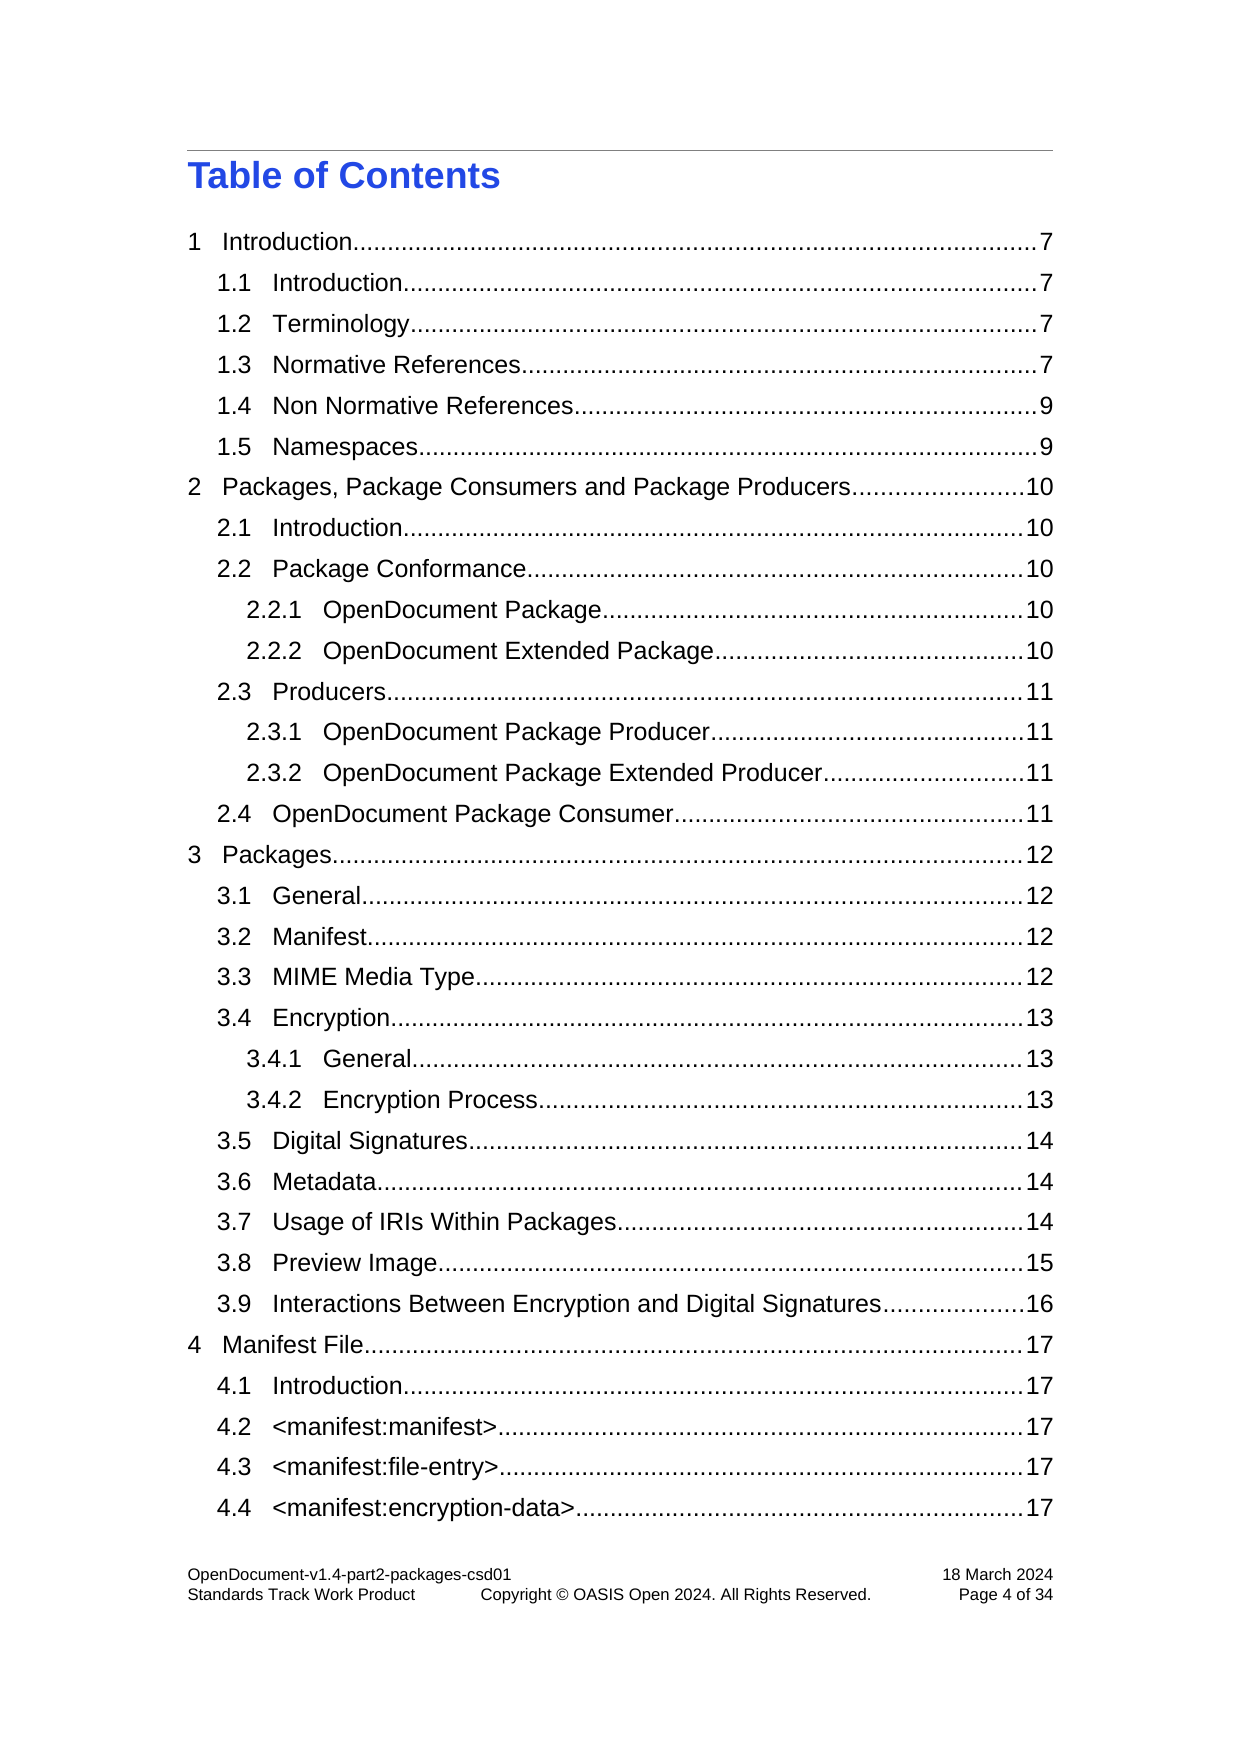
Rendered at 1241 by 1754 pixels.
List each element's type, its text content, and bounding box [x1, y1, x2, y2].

text 2.3.2 OpenDocument Package Extended Producer 11 [246, 758, 1053, 787]
text 2.3 Producers 11 [217, 676, 1053, 705]
text 3.4.1 General 13 [246, 1044, 1053, 1073]
text 2.2.1 OpenDocument Package 10 [246, 595, 1053, 623]
text 4.1 Introduction 17 [217, 1371, 1053, 1399]
text 1.1 Introduction 7 [217, 268, 1053, 297]
text 2.2.2 OpenDocument Extended Package 10 [246, 636, 1053, 664]
text 3.4.2 Encryption Process 13 [246, 1085, 1053, 1113]
text 1.3 Normative References 7 [217, 350, 1053, 378]
text 3.4 Encryption 13 [217, 1003, 1053, 1032]
text 4.4 <manifest:encryption-data> 17 [217, 1493, 1053, 1522]
text 2.1 Introduction 10 [217, 513, 1053, 542]
text 3.7 Usage of IRIs Within Packages 14 [217, 1207, 1053, 1236]
text 3.1 General 12 [217, 881, 1053, 909]
text 1.4 Non Normative References 9 [217, 391, 1053, 419]
text 1 Introduction 7 [187, 227, 1053, 256]
text 4.3 <manifest:file-entry> 17 [217, 1452, 1053, 1481]
text 4 Manifest File 17 [187, 1330, 1053, 1358]
text 1.5 Namespaces 9 [217, 431, 1053, 460]
text 2.3.1 OpenDocument Package Producer 11 [246, 717, 1053, 746]
text 2.2 Package Conformance 10 [217, 554, 1053, 583]
text 3.8 Preview Image 15 [217, 1248, 1053, 1277]
text 3.3 MIME Media Type 12 [217, 962, 1053, 991]
text 3.9 Interactions Between Encryption and Digital Signatures 16 [217, 1289, 1053, 1318]
text Table of Contents [187, 151, 1053, 196]
text 3.6 Metadata 14 [217, 1166, 1053, 1195]
text 2.4 OpenDocument Package Consumer 11 [217, 799, 1053, 828]
text 1.2 Terminology 7 [217, 309, 1053, 338]
text 4.2 <manifest:manifest> 17 [217, 1411, 1053, 1440]
text 3.2 Manifest 12 [217, 921, 1053, 950]
text 2 Packages, Package Consumers and Package Producers 10 [187, 472, 1053, 501]
text 3.5 Digital Signatures 14 [217, 1126, 1053, 1154]
text 3 Packages 12 [187, 840, 1053, 868]
